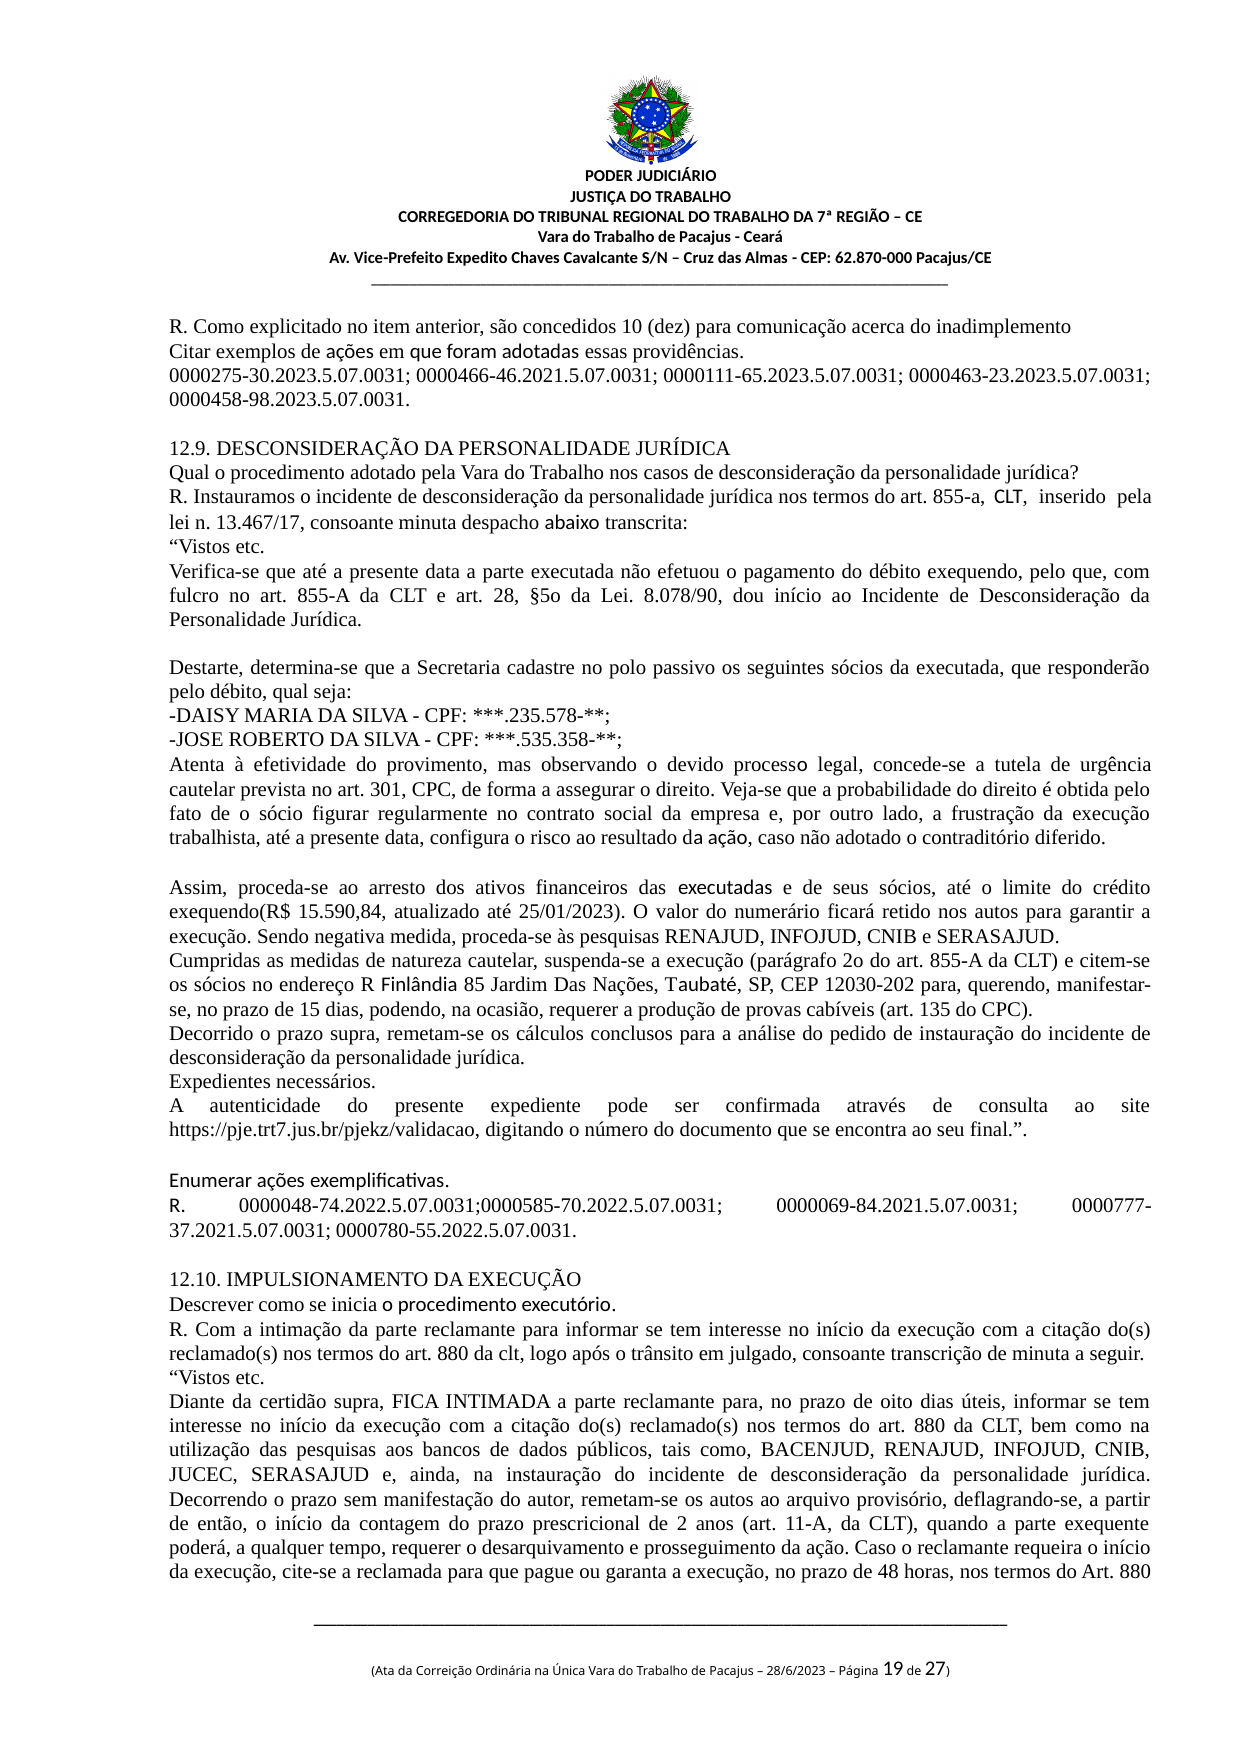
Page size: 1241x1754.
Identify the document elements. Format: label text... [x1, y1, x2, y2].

subtitle R. Com a intimação da parte reclamante para informar se tem interesse no início da execução com a citação do(s) reclamado(s) nos termos do art. 880 da clt, logo após o trânsito em julgado, consoante transcrição de minuta a seguir. [169, 1317, 1152, 1365]
subtitle “Vistos etc. [169, 1365, 1152, 1389]
subtitle -JOSE ROBERTO DA SILVA - CPF: ***.535.358-**; [169, 727, 1152, 751]
subtitle Citar exemplos de ações em que foram adotadas essas providências. [169, 338, 1152, 363]
subtitle 0000458-98.2023.5.07.0031. [169, 387, 1152, 411]
subtitle -DAISY MARIA DA SILVA - CPF: ***.235.578-**; [169, 703, 1152, 727]
subtitle A autenticidade do presente expediente pode ser confirmada através de consulta ao site https://pje.trt7.jus.br/pjekz/validacao, digitando o número do documento que se encontra ao seu final.”. [169, 1093, 1152, 1141]
subtitle 0000275-30.2023.5.07.0031; 0000466-46.2021.5.07.0031; 0000111-65.2023.5.07.0031; 0000463-23.2023.5.07.0031; [169, 363, 1152, 387]
subtitle R. Como explicitado no item anterior, são concedidos 10 (dez) para comunicação acerca do inadimplemento [169, 314, 1152, 338]
subtitle Atenta à efetividade do provimento, mas observando o devido processo legal, concede-se a tutela de urgência cautelar prevista no art. 301, CPC, de forma a assegurar o direito. Veja-se que a probabilidade do direito é obtida pelo fato de o sócio figurar regularmente no contrato social da empresa e, por outro lado, a frustração da execução trabalhista, até a presente data, configura o risco ao resultado da ação, caso não adotado o contraditório diferido. [169, 751, 1152, 850]
subtitle DESCONSIDERAÇÃO DA PERSONALIDADE JURÍDICA [169, 436, 1152, 459]
subtitle R. 0000048-74.2022.5.07.0031;0000585-70.2022.5.07.0031; 0000069-84.2021.5.07.0031; 0000777-37.2021.5.07.0031; 0000780-55.2022.5.07.0031. [169, 1192, 1152, 1243]
subtitle Expedientes necessários. [169, 1069, 1152, 1093]
subtitle 12.10. IMPULSIONAMENTO DA EXECUÇÃO [169, 1267, 1152, 1291]
subtitle Qual o procedimento adotado pela Vara do Trabalho nos casos de desconsideração da personalidade jurídica? [169, 459, 1152, 484]
subtitle Decorrido o prazo supra, remetam-se os cálculos conclusos para a análise do pedido de instauração do incidente de desconsideração da personalidade jurídica. [169, 1021, 1152, 1069]
subtitle Assim, proceda-se ao arresto dos ativos financeiros das executadas e de seus sócios, até o limite do crédito exequendo(R$ 15.590,84, atualizado até 25/01/2023). O valor do numerário ficará retido nos autos para garantir a execução. Sendo negativa medida, proceda-se às pesquisas RENAJUD, INFOJUD, CNIB e SERASAJUD. [169, 874, 1152, 948]
subtitle “Vistos etc. [169, 534, 1152, 558]
subtitle Enumerar ações exemplificativas. [169, 1167, 1152, 1192]
subtitle Verifica-se que até a presente data a parte executada não efetuou o pagamento do débito exequendo, pelo que, com fulcro no art. 855-A da CLT e art. 28, §5o da Lei. 8.078/90, dou início ao Incidente de Desconsideração da Personalidade Jurídica. [169, 558, 1152, 631]
picture [601, 73, 700, 166]
subtitle Diante da certidão supra, FICA INTIMADA a parte reclamante para, no prazo de oito dias úteis, informar se tem interesse no início da execução com a citação do(s) reclamado(s) nos termos do art. 880 da CLT, bem como na utilização das pesquisas aos bancos de dados públicos, tais como, BACENJUD, RENAJUD, INFOJUD, CNIB, JUCEC, SERASAJUD e, ainda, na instauração do incidente de desconsideração da personalidade jurídica. Decorrendo o prazo sem manifestação do autor, remetam-se os autos ao arquivo provisório, deflagrando-se, a partir de então, o início da contagem do prazo prescricional de 2 anos (art. 11-A, da CLT), quando a parte exequente poderá, a qualquer tempo, requerer o desarquivamento e prosseguimento da ação. Caso o reclamante requeira o início da execução, cite-se a reclamada para que pague ou garanta a execução, no prazo de 48 horas, nos termos do Art. 880 [169, 1389, 1152, 1583]
subtitle Descrever como se inicia o procedimento executório. [169, 1291, 1152, 1317]
subtitle Cumpridas as medidas de natureza cautelar, suspenda-se a execução (parágrafo 2o do art. 855-A da CLT) e citem-se os sócios no endereço R Finlândia 85 Jardim Das Nações, Taubaté, SP, CEP 12030-202 para, querendo, manifestar-se, no prazo de 15 dias, podendo, na ocasião, requerer a produção de provas cabíveis (art. 135 do CPC). [169, 948, 1152, 1021]
subtitle R. Instauramos o incidente de desconsideração da personalidade jurídica nos termos do art. 855-a, CLT, inserido pela lei n. 13.467/17, consoante minuta despacho abaixo transcrita: [169, 484, 1152, 534]
subtitle Destarte, determina-se que a Secretaria cadastre no polo passivo os seguintes sócios da executada, que responderão pelo débito, qual seja: [169, 655, 1152, 703]
